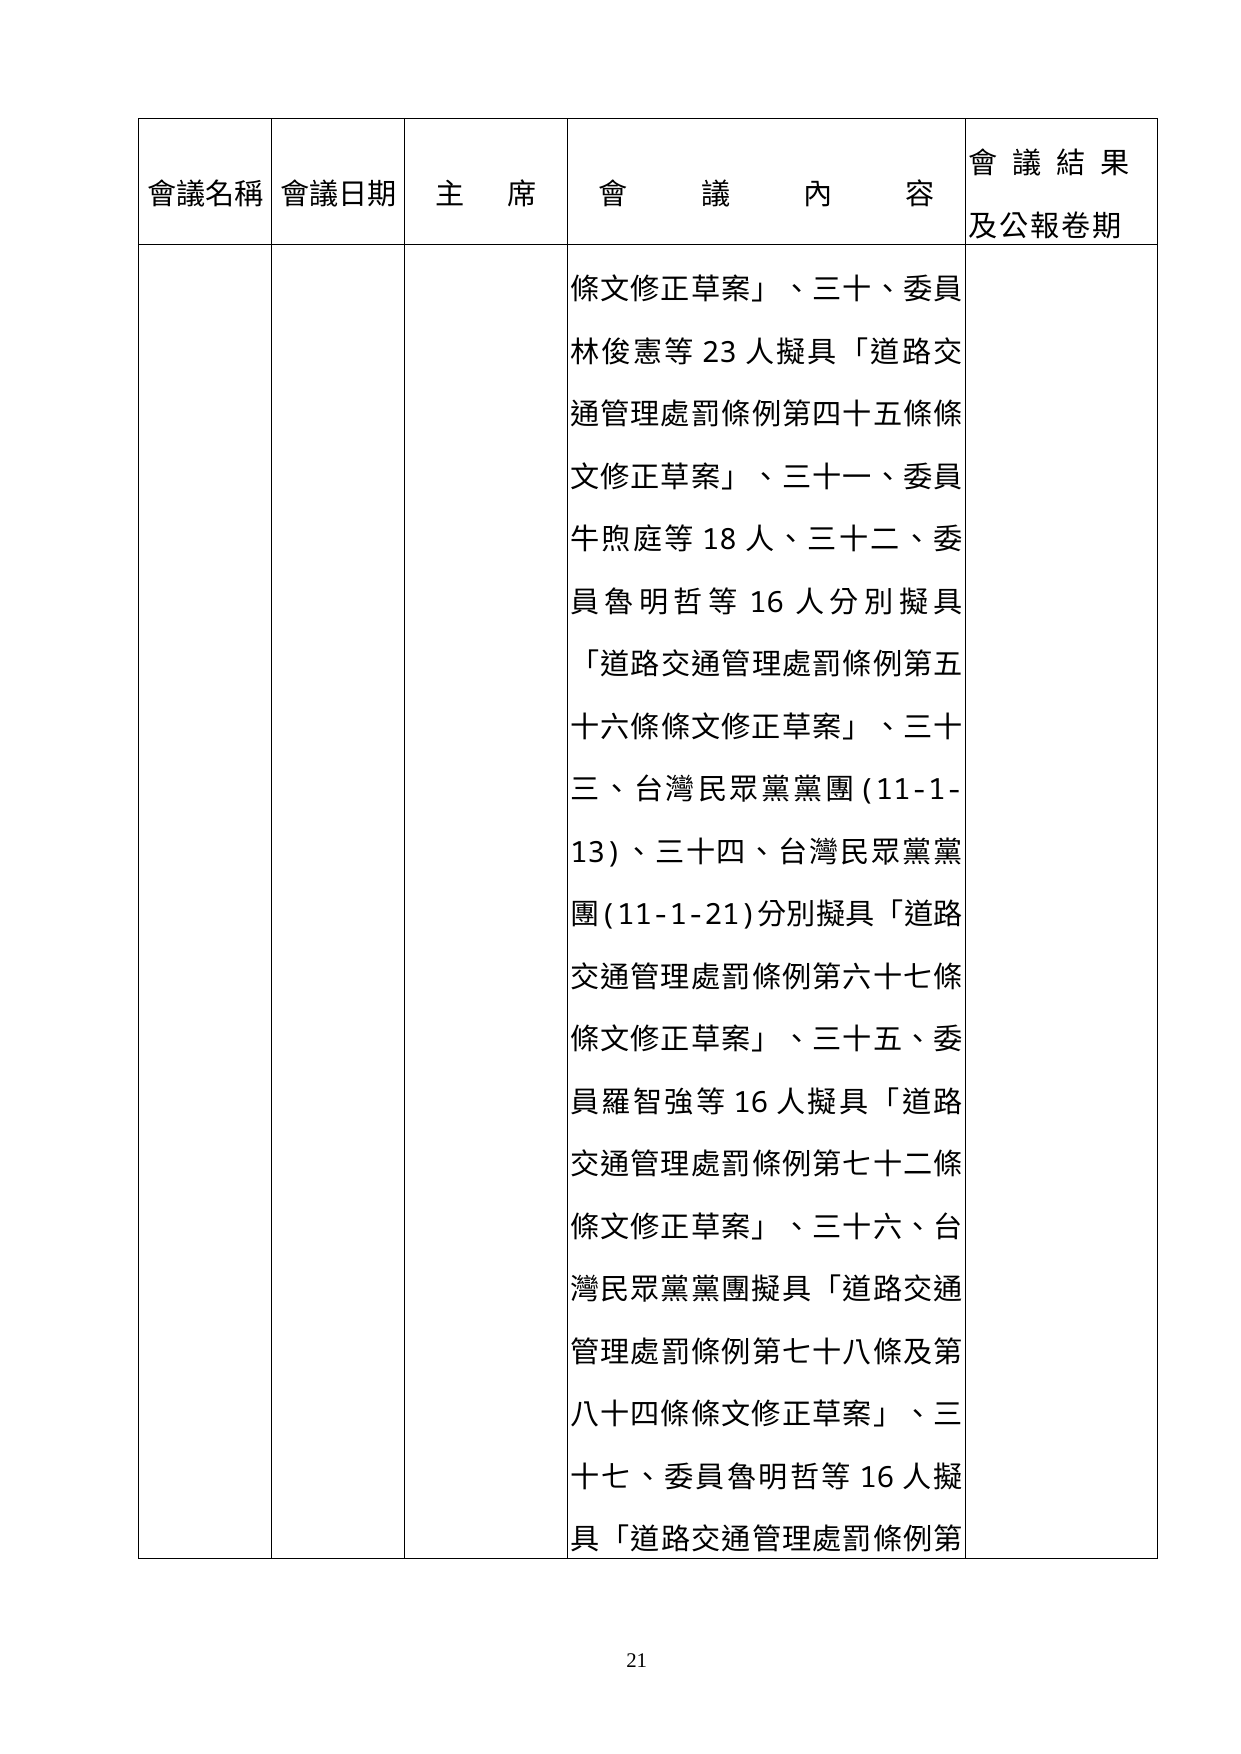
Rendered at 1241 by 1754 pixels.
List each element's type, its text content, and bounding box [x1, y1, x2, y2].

table_cell [966, 245, 1157, 1558]
table_header 會 議 內 容 [568, 119, 965, 244]
table_cell 條文修正草案」、三十、委員林俊憲等23人擬具「道路交通管理處罰條例第四十五條條文修正草案」、三十一、委員牛煦庭等18人、三十二、委員魯明哲等16人分別擬具「道路交通管理處罰條例第五十六條條文修正草案」、三十三、台灣民眾黨黨團(11-1-13)、三十四、台灣民眾黨黨團(11-1-21)分別擬具「道路交通管理處罰條例第六十七條條文修正草案」、三十五、委員羅智強等16人擬具「道路交通管理處罰條例第七十二條條文修正草案」、三十六、台灣民眾黨黨團擬具「道路交通管理處罰條例第七十八條及第八十四條條文修正草案」、三十七、委員魯明哲等16人擬具「道路交通管理處罰條例第 [568, 245, 965, 1558]
table_header 會議名稱 [139, 119, 271, 244]
table_cell [405, 245, 567, 1558]
table_cell [272, 245, 404, 1558]
table_header 會 議 結 果 及公報卷期 [966, 119, 1157, 244]
table_header 會議日期 [272, 119, 404, 244]
table_cell [139, 245, 271, 1558]
table_header 主 席 [405, 119, 567, 244]
